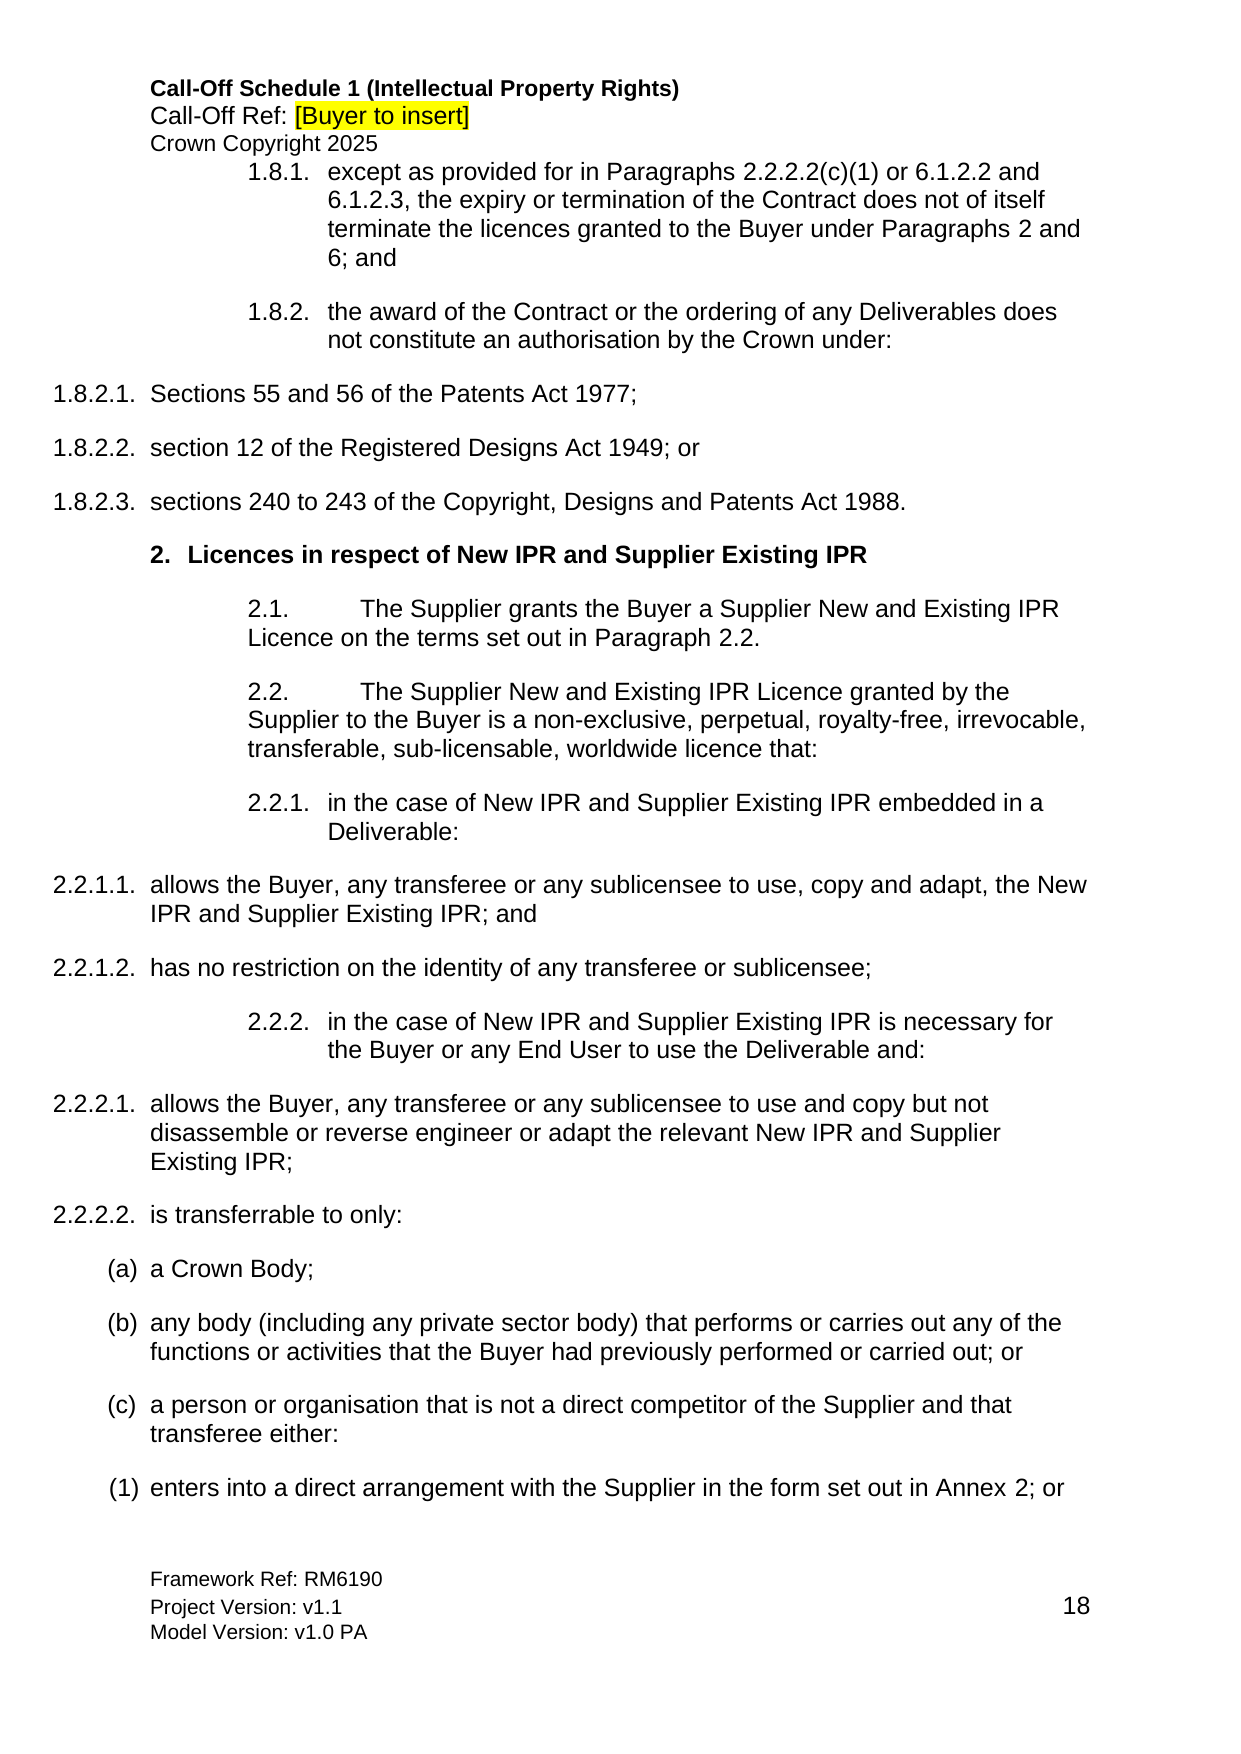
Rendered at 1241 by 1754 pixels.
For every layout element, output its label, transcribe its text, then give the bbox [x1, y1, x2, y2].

subtitle a Crown Body; [107, 1254, 1090, 1283]
subtitle is transferrable to only: [53, 1200, 1090, 1229]
subtitle has no restriction on the identity of any transferee or sublicensee; [53, 953, 1090, 981]
subtitle Sections 55 and 56 of the Patents Act 1977; [53, 379, 1090, 408]
subtitle sections 240 to 243 of the Copyright, Designs and Patents Act 1988. [53, 486, 1090, 515]
subtitle allows the Buyer, any transferee or any sublicensee to use and copy but not disassemble or reverse engineer or adapt the relevant New IPR and Supplier Existing IPR; [53, 1089, 1090, 1175]
subtitle except as provided for in Paragraphs 2.2.2.2(c)(1) or 6.1.2.2 and 6.1.2.3, the expiry or termination of the Contract does not of itself terminate the licences granted to the Buyer under Paragraphs 2 and 6; and [247, 156, 1090, 271]
subtitle any body (including any private sector body) that performs or carries out any of the functions or activities that the Buyer had previously performed or carried out; or [107, 1308, 1090, 1365]
subtitle Licences in respect of New IPR and Supplier Existing IPR [150, 540, 1090, 569]
subtitle allows the Buyer, any transferee or any sublicensee to use, copy and adapt, the New IPR and Supplier Existing IPR; and [53, 870, 1090, 928]
subtitle in the case of New IPR and Supplier Existing IPR embedded in a Deliverable: [247, 788, 1090, 845]
subtitle a person or organisation that is not a direct competitor of the Supplier and that transferee either: [107, 1390, 1090, 1448]
subtitle section 12 of the Registered Designs Act 1949; or [53, 433, 1090, 461]
subtitle The Supplier New and Existing IPR Licence granted by the Supplier to the Buyer is a non-exclusive, perpetual, royalty-free, irrevocable, transferable, sub-licensable, worldwide licence that: [247, 676, 1090, 763]
subtitle The Supplier grants the Buyer a Supplier New and Existing IPR Licence on the terms set out in Paragraph 2.2. [247, 594, 1090, 651]
subtitle in the case of New IPR and Supplier Existing IPR is necessary for the Buyer or any End User to use the Deliverable and: [247, 1006, 1090, 1064]
subtitle the award of the Contract or the ordering of any Deliverables does not constitute an authorisation by the Crown under: [247, 296, 1090, 354]
subtitle enters into a direct arrangement with the Supplier in the form set out in Annex 2; or [109, 1473, 1090, 1501]
